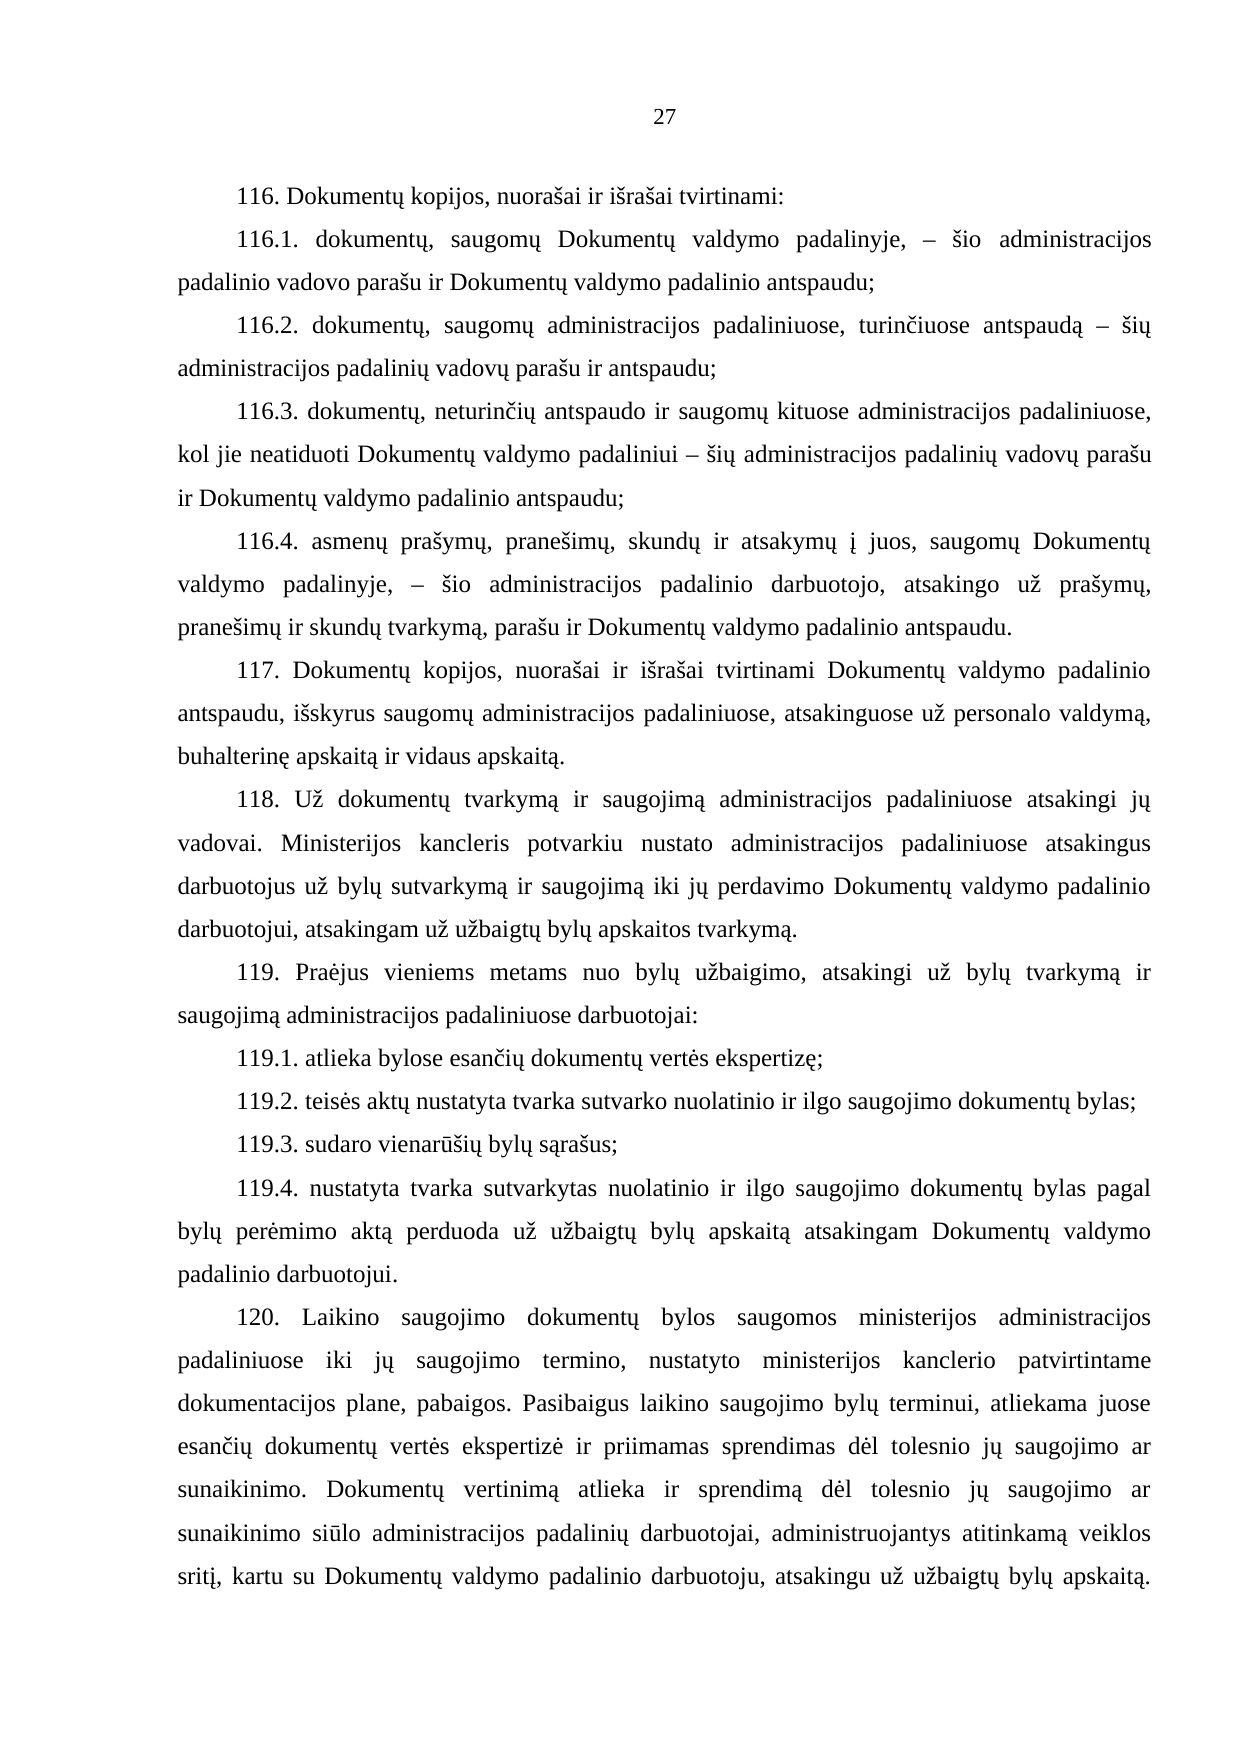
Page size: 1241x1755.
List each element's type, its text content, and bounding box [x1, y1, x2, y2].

text 119.4. nustatyta tvarka sutvarkytas nuolatinio ir ilgo saugojimo dokumentų bylas pagal bylų perėmimo aktą perduoda už užbaigtų bylų apskaitą atsakingam Dokumentų valdymo padalinio darbuotojui. [177, 1173, 1152, 1288]
text 119.2. teisės aktų nustatyta tvarka sutvarko nuolatinio ir ilgo saugojimo dokumentų bylas; [177, 1086, 1152, 1115]
text 116.1. dokumentų, saugomų Dokumentų valdymo padalinyje, – šio administracijos padalinio vadovo parašu ir Dokumentų valdymo padalinio antspaudu; [177, 224, 1152, 296]
text 116.2. dokumentų, saugomų administracijos padaliniuose, turinčiuose antspaudą – šių administracijos padalinių vadovų parašu ir antspaudu; [177, 310, 1152, 382]
text 120. Laikino saugojimo dokumentų bylos saugomos ministerijos administracijos padaliniuose iki jų saugojimo termino, nustatyto ministerijos kanclerio patvirtintame dokumentacijos plane, pabaigos. Pasibaigus laikino saugojimo bylų terminui, atliekama juose esančių dokumentų vertės ekspertizė ir priimamas sprendimas dėl tolesnio jų saugojimo ar sunaikinimo. Dokumentų vertinimą atlieka ir sprendimą dėl tolesnio jų saugojimo ar sunaikinimo siūlo administracijos padalinių darbuotojai, administruojantys atitinkamą veiklos sritį, kartu su Dokumentų valdymo padalinio darbuotoju, atsakingu už užbaigtų bylų apskaitą. [177, 1302, 1152, 1589]
text 118. Už dokumentų tvarkymą ir saugojimą administracijos padaliniuose atsakingi jų vadovai. Ministerijos kancleris potvarkiu nustato administracijos padaliniuose atsakingus darbuotojus už bylų sutvarkymą ir saugojimą iki jų perdavimo Dokumentų valdymo padalinio darbuotojui, atsakingam už užbaigtų bylų apskaitos tvarkymą. [177, 784, 1152, 943]
text 119.3. sudaro vienarūšių bylų sąrašus; [177, 1129, 1152, 1158]
text 119. Praėjus vieniems metams nuo bylų užbaigimo, atsakingi už bylų tvarkymą ir saugojimą administracijos padaliniuose darbuotojai: [177, 957, 1152, 1029]
text 116. Dokumentų kopijos, nuorašai ir išrašai tvirtinami: [177, 181, 1152, 209]
text 119.1. atlieka bylose esančių dokumentų vertės ekspertizę; [177, 1043, 1152, 1072]
text 116.3. dokumentų, neturinčių antspaudo ir saugomų kituose administracijos padaliniuose, kol jie neatiduoti Dokumentų valdymo padaliniui – šių administracijos padalinių vadovų parašu ir Dokumentų valdymo padalinio antspaudu; [177, 396, 1152, 511]
text 117. Dokumentų kopijos, nuorašai ir išrašai tvirtinami Dokumentų valdymo padalinio antspaudu, išskyrus saugomų administracijos padaliniuose, atsakinguose už personalo valdymą, buhalterinę apskaitą ir vidaus apskaitą. [177, 655, 1152, 770]
text 116.4. asmenų prašymų, pranešimų, skundų ir atsakymų į juos, saugomų Dokumentų valdymo padalinyje, – šio administracijos padalinio darbuotojo, atsakingo už prašymų, pranešimų ir skundų tvarkymą, parašu ir Dokumentų valdymo padalinio antspaudu. [177, 526, 1152, 641]
